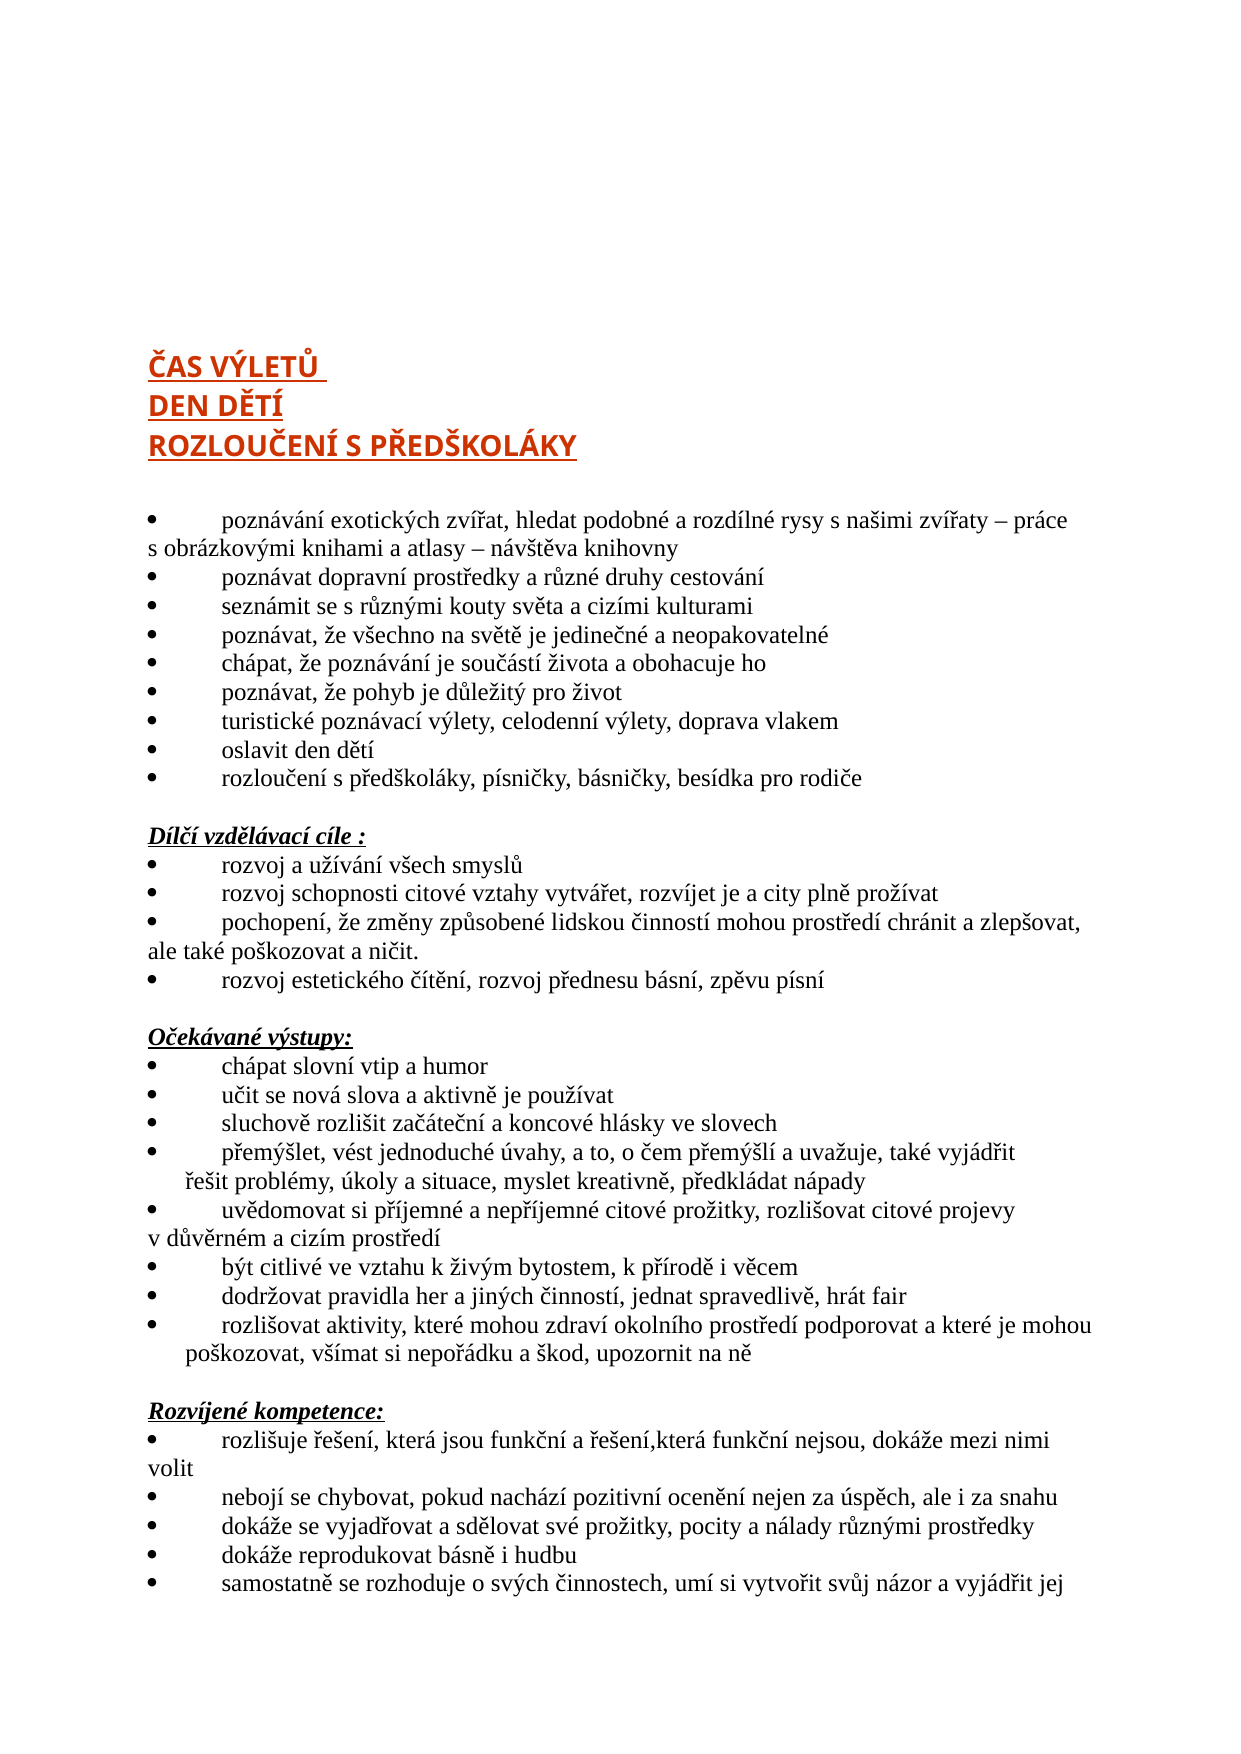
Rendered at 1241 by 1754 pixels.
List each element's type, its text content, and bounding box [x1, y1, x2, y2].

list oslavit den dětí [148, 735, 1093, 763]
list seznámit se s různými kouty světa a cizími kulturami [148, 591, 1093, 620]
list rozvoj estetického čítění, rozvoj přednesu básní, zpěvu písní [148, 965, 1093, 993]
list dokáže se vyjadřovat a sdělovat své prožitky, pocity a nálady různými prostředky [148, 1511, 1093, 1540]
text DEN DĚTÍ [148, 386, 1093, 425]
text ROZLOUČENÍ S PŘEDŠKOLÁKY [148, 425, 1093, 465]
text Očekávané výstupy: [148, 1022, 1093, 1051]
list samostatně se rozhoduje o svých činnostech, umí si vytvořit svůj názor a vyjádřit jej [148, 1568, 1093, 1597]
list sluchově rozlišit začáteční a koncové hlásky ve slovech [148, 1108, 1093, 1137]
list poznávání exotických zvířat, hledat podobné a rozdílné rysy s našimi zvířaty – práce s obrázkovými knihami a atlasy – návštěva knihovny [148, 505, 1093, 562]
list chápat slovní vtip a humor [148, 1051, 1093, 1080]
list chápat, že poznávání je součástí života a obohacuje ho [148, 648, 1093, 677]
list poznávat dopravní prostředky a různé druhy cestování [148, 562, 1093, 591]
list rozlišuje řešení, která jsou funkční a řešení,která funkční nejsou, dokáže mezi nimi volit [148, 1425, 1093, 1482]
list pochopení, že změny způsobené lidskou činností mohou prostředí chránit a zlepšovat, ale také poškozovat a ničit. [148, 907, 1093, 965]
list poznávat, že pohyb je důležitý pro život [148, 677, 1093, 706]
list rozvoj schopnosti citové vztahy vytvářet, rozvíjet je a city plně prožívat [148, 878, 1093, 907]
list přemýšlet, vést jednoduché úvahy, a to, o čem přemýšlí a uvažuje, také vyjádřit [148, 1137, 1093, 1166]
list dodržovat pravidla her a jiných činností, jednat spravedlivě, hrát fair [148, 1281, 1093, 1310]
text poškozovat, všímat si nepořádku a škod, upozornit na ně [185, 1338, 1093, 1367]
list rozlišovat aktivity, které mohou zdraví okolního prostředí podporovat a které je mohou [148, 1310, 1093, 1338]
list rozvoj a užívání všech smyslů [148, 850, 1093, 878]
list turistické poznávací výlety, celodenní výlety, doprava vlakem [148, 706, 1093, 735]
list být citlivé ve vztahu k živým bytostem, k přírodě i věcem [148, 1252, 1093, 1281]
list poznávat, že všechno na světě je jedinečné a neopakovatelné [148, 620, 1093, 648]
list učit se nová slova a aktivně je používat [148, 1080, 1093, 1108]
list uvědomovat si příjemné a nepříjemné citové prožitky, rozlišovat citové projevy v důvěrném a cizím prostředí [148, 1195, 1093, 1252]
list dokáže reprodukovat básně i hudbu [148, 1540, 1093, 1568]
text ČAS VÝLETŮ [148, 346, 1093, 386]
list nebojí se chybovat, pokud nachází pozitivní ocenění nejen za úspěch, ale i za snahu [148, 1482, 1093, 1511]
list rozloučení s předškoláky, písničky, básničky, besídka pro rodiče [148, 763, 1093, 792]
text Dílčí vzdělávací cíle : [148, 821, 1093, 850]
text Rozvíjené kompetence: [148, 1396, 1093, 1425]
text řešit problémy, úkoly a situace, myslet kreativně, předkládat nápady [185, 1166, 1093, 1195]
